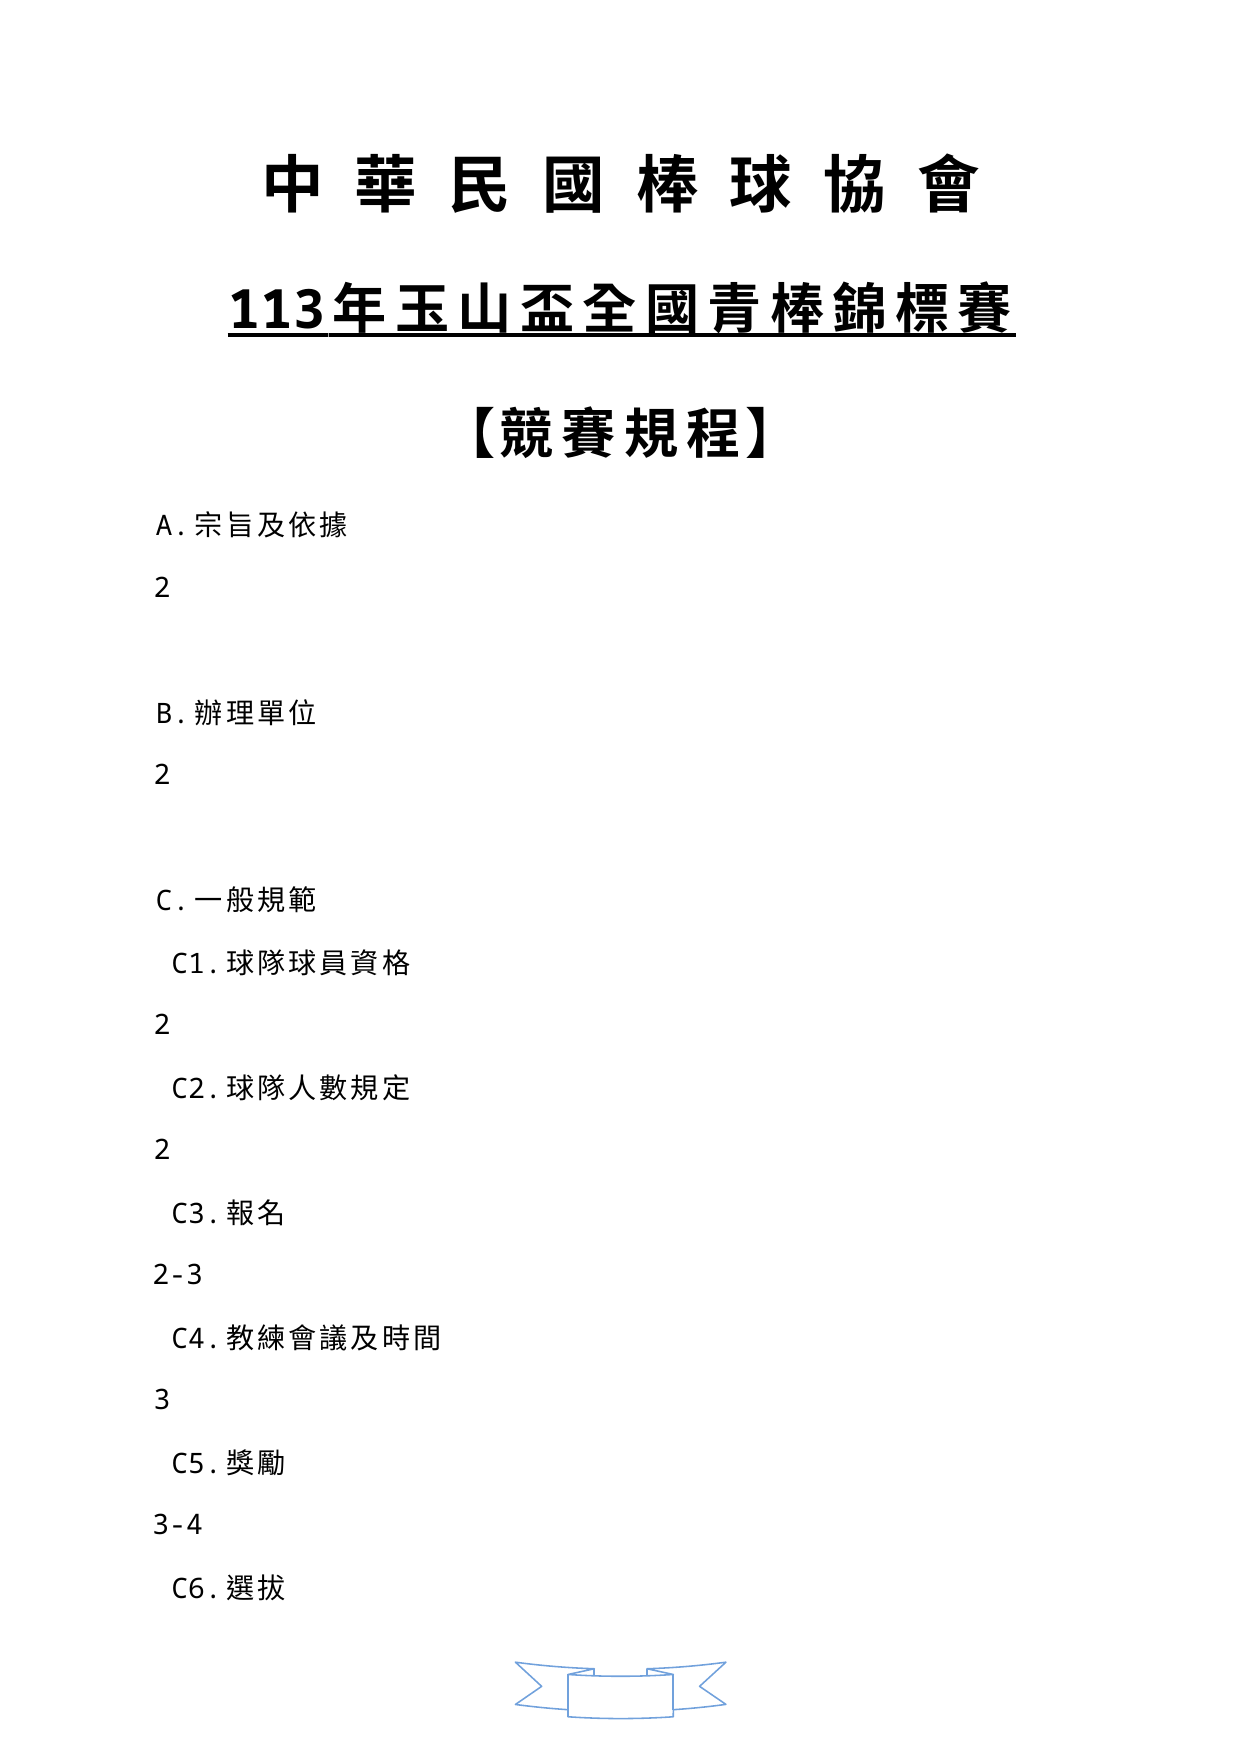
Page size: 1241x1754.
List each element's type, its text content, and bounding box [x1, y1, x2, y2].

text A.宗旨及依據 2 [151, 482, 1089, 607]
text C1.球隊球員資格 2 [151, 919, 1089, 1044]
text C3.報名 2-3 [151, 1169, 1089, 1294]
text 113年玉山盃全國青棒錦標賽 [151, 232, 1089, 357]
text C4.教練會議及時間 3 [151, 1294, 1089, 1419]
text 中 華 民 國 棒 球 協 會 [151, 107, 1089, 232]
text C5.獎勵 3-4 [151, 1419, 1089, 1544]
text C6.選拔 [151, 1544, 1089, 1607]
text 【競賽規程】 [151, 357, 1089, 482]
text B.辦理單位 2 [151, 669, 1089, 794]
text C.一般規範 [151, 857, 1089, 919]
text C2.球隊人數規定 2 [151, 1044, 1089, 1169]
